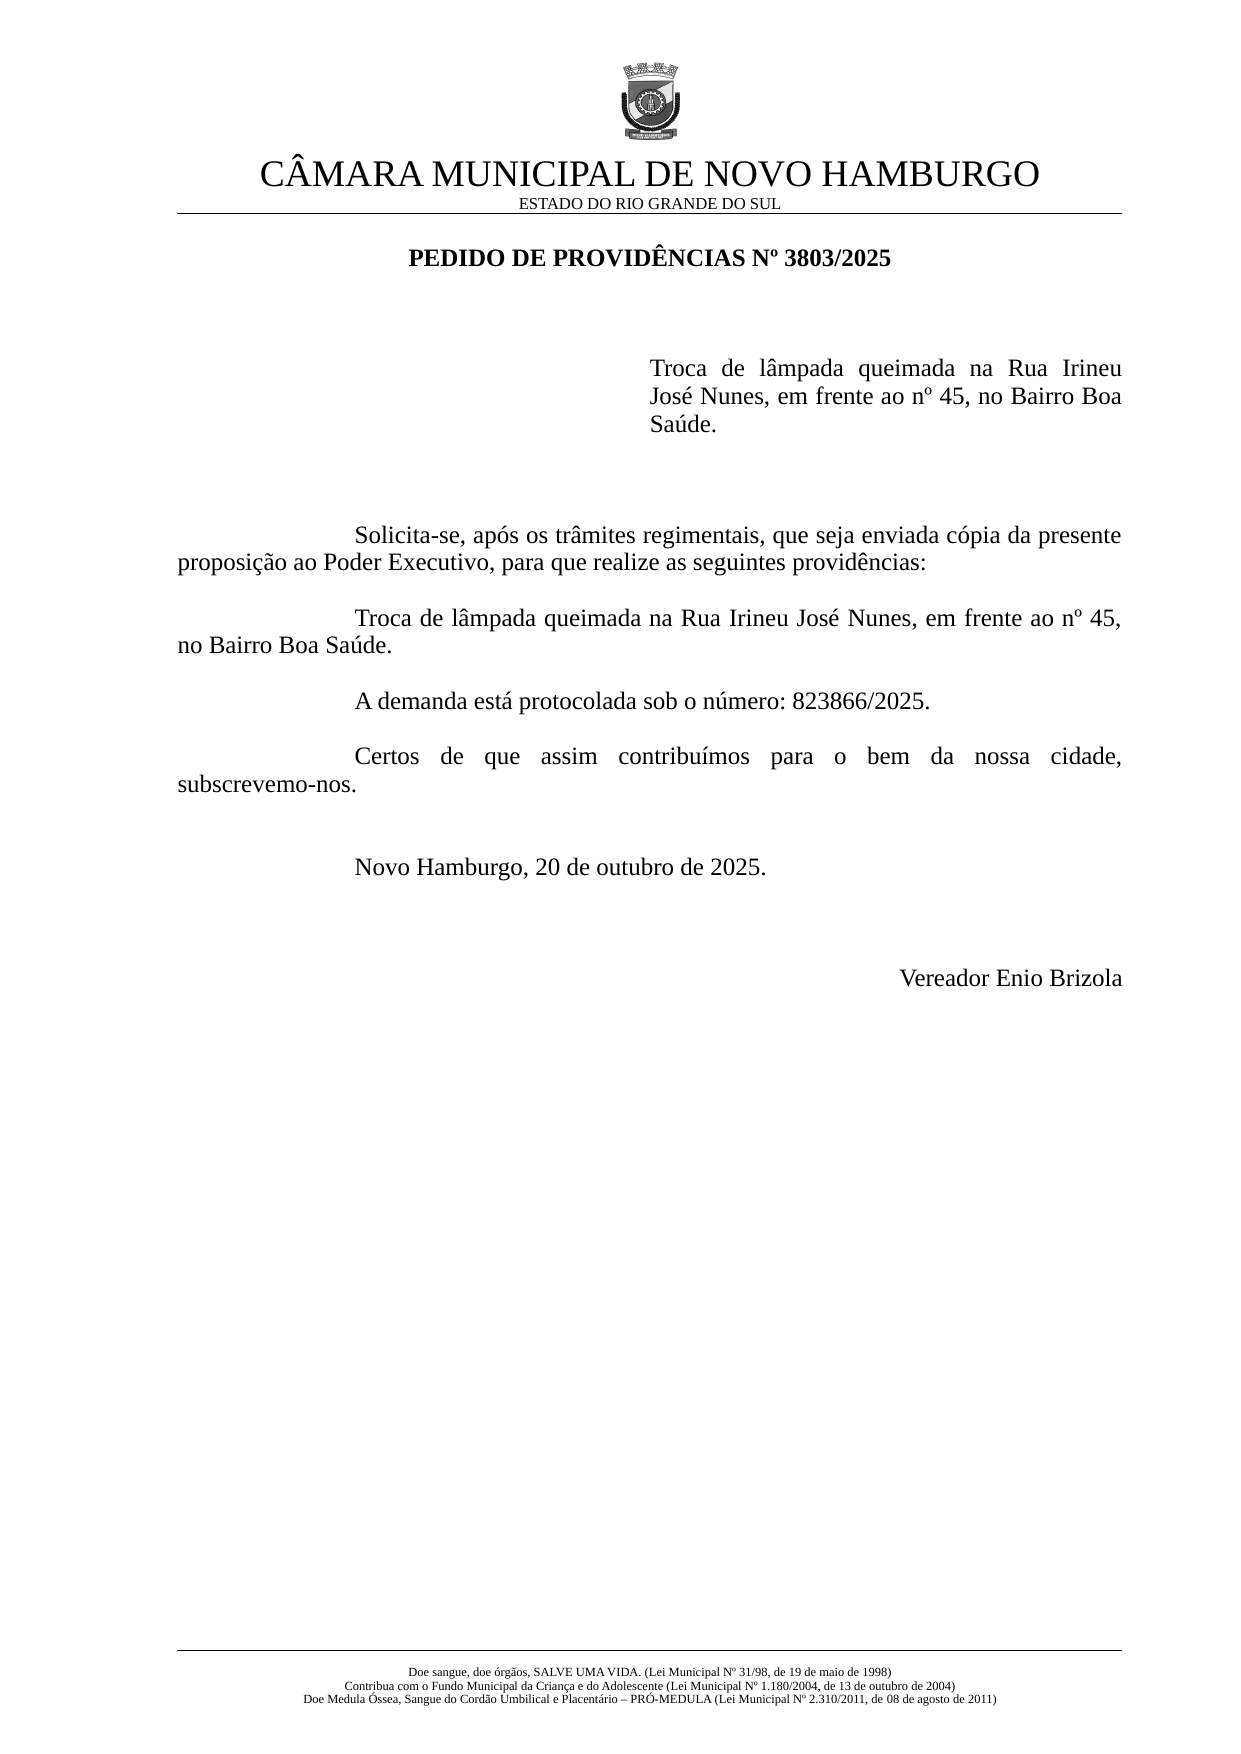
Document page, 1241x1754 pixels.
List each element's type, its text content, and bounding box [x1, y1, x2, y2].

text A demanda está protocolada sob o número: 823866/2025. [177, 687, 1122, 715]
text Troca de lâmpada queimada na Rua Irineu José Nunes, em frente ao nº 45, no Bairro Boa Saúde. [177, 604, 1122, 659]
text Vereador Enio Brizola [177, 964, 1122, 992]
text Certos de que assim contribuímos para o bem da nossa cidade, subscrevemo-nos. [177, 742, 1122, 798]
text Troca de lâmpada queimada na Rua Irineu José Nunes, em frente ao nº 45, no Bairro Boa Saúde. [649, 354, 1122, 438]
text PEDIDO DE PROVIDÊNCIAS Nº 3803/2025 [177, 244, 1122, 271]
text Novo Hamburgo, 20 de outubro de 2025. [177, 853, 1122, 881]
text Solicita-se, após os trâmites regimentais, que seja enviada cópia da presente proposição ao Poder Executivo, para que realize as seguintes providências: [177, 521, 1122, 576]
